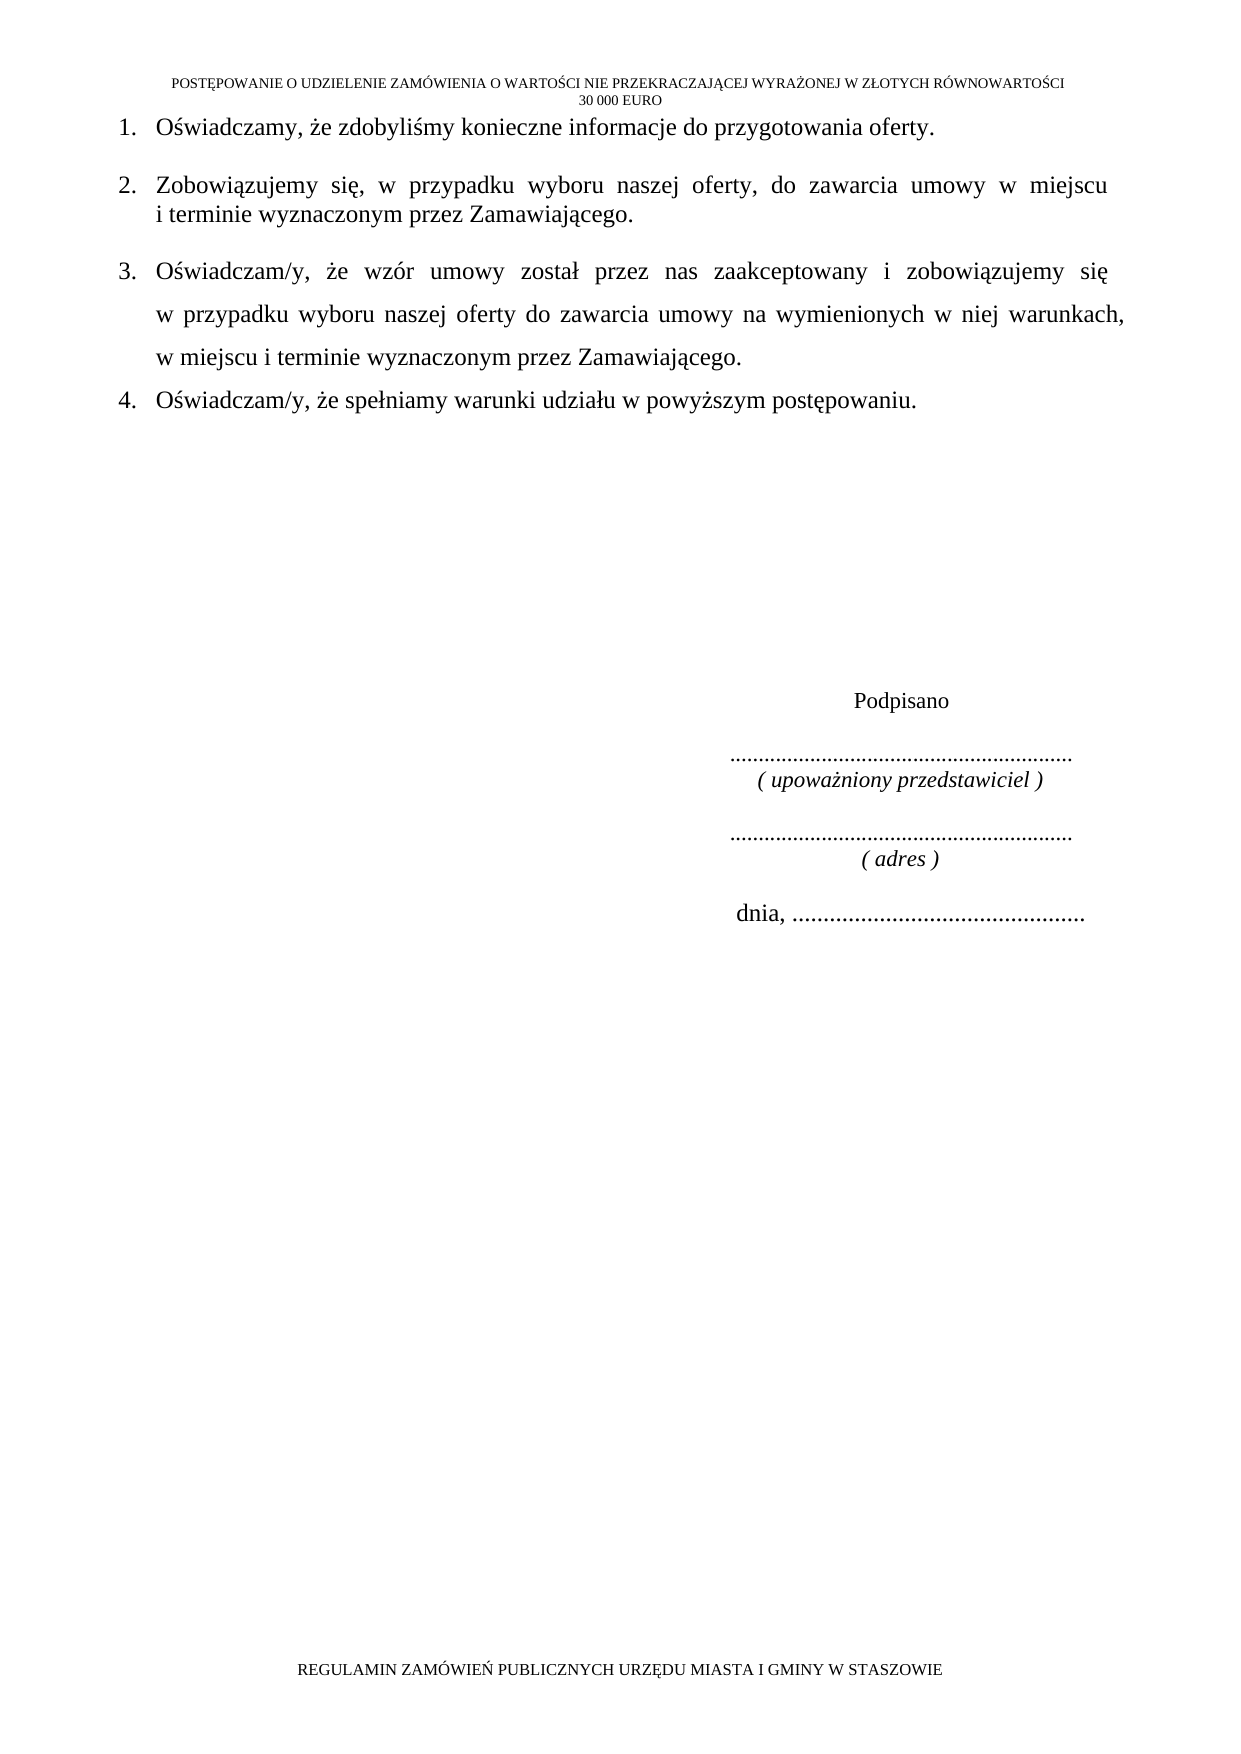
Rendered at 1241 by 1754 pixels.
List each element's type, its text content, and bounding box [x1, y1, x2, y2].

list Zobowiązujemy się, w przypadku wyboru naszej oferty, do zawarcia umowy w miejscu i terminie wyznaczonym przez Zamawiającego. [118, 170, 1122, 227]
list Oświadczam/y, że wzór umowy został przez nas zaakceptowany i zobowiązujemy się w przypadku wyboru naszej oferty do zawarcia umowy na wymienionych w niej warunkach, w miejscu i terminie wyznaczonym przez Zamawiającego. [118, 256, 1125, 371]
text Podpisano [681, 687, 1122, 714]
text ............................................................ [681, 740, 1122, 766]
text ............................................................ [681, 819, 1122, 846]
text ( upoważniony przedstawiciel ) [681, 766, 1122, 793]
text dnia, ............................................... [699, 898, 1122, 927]
list Oświadczamy, że zdobyliśmy konieczne informacje do przygotowania oferty. [118, 112, 1122, 141]
text ( adres ) [681, 846, 1122, 872]
list Oświadczam/y, że spełniamy warunki udziału w powyższym postępowaniu. [118, 386, 1125, 414]
